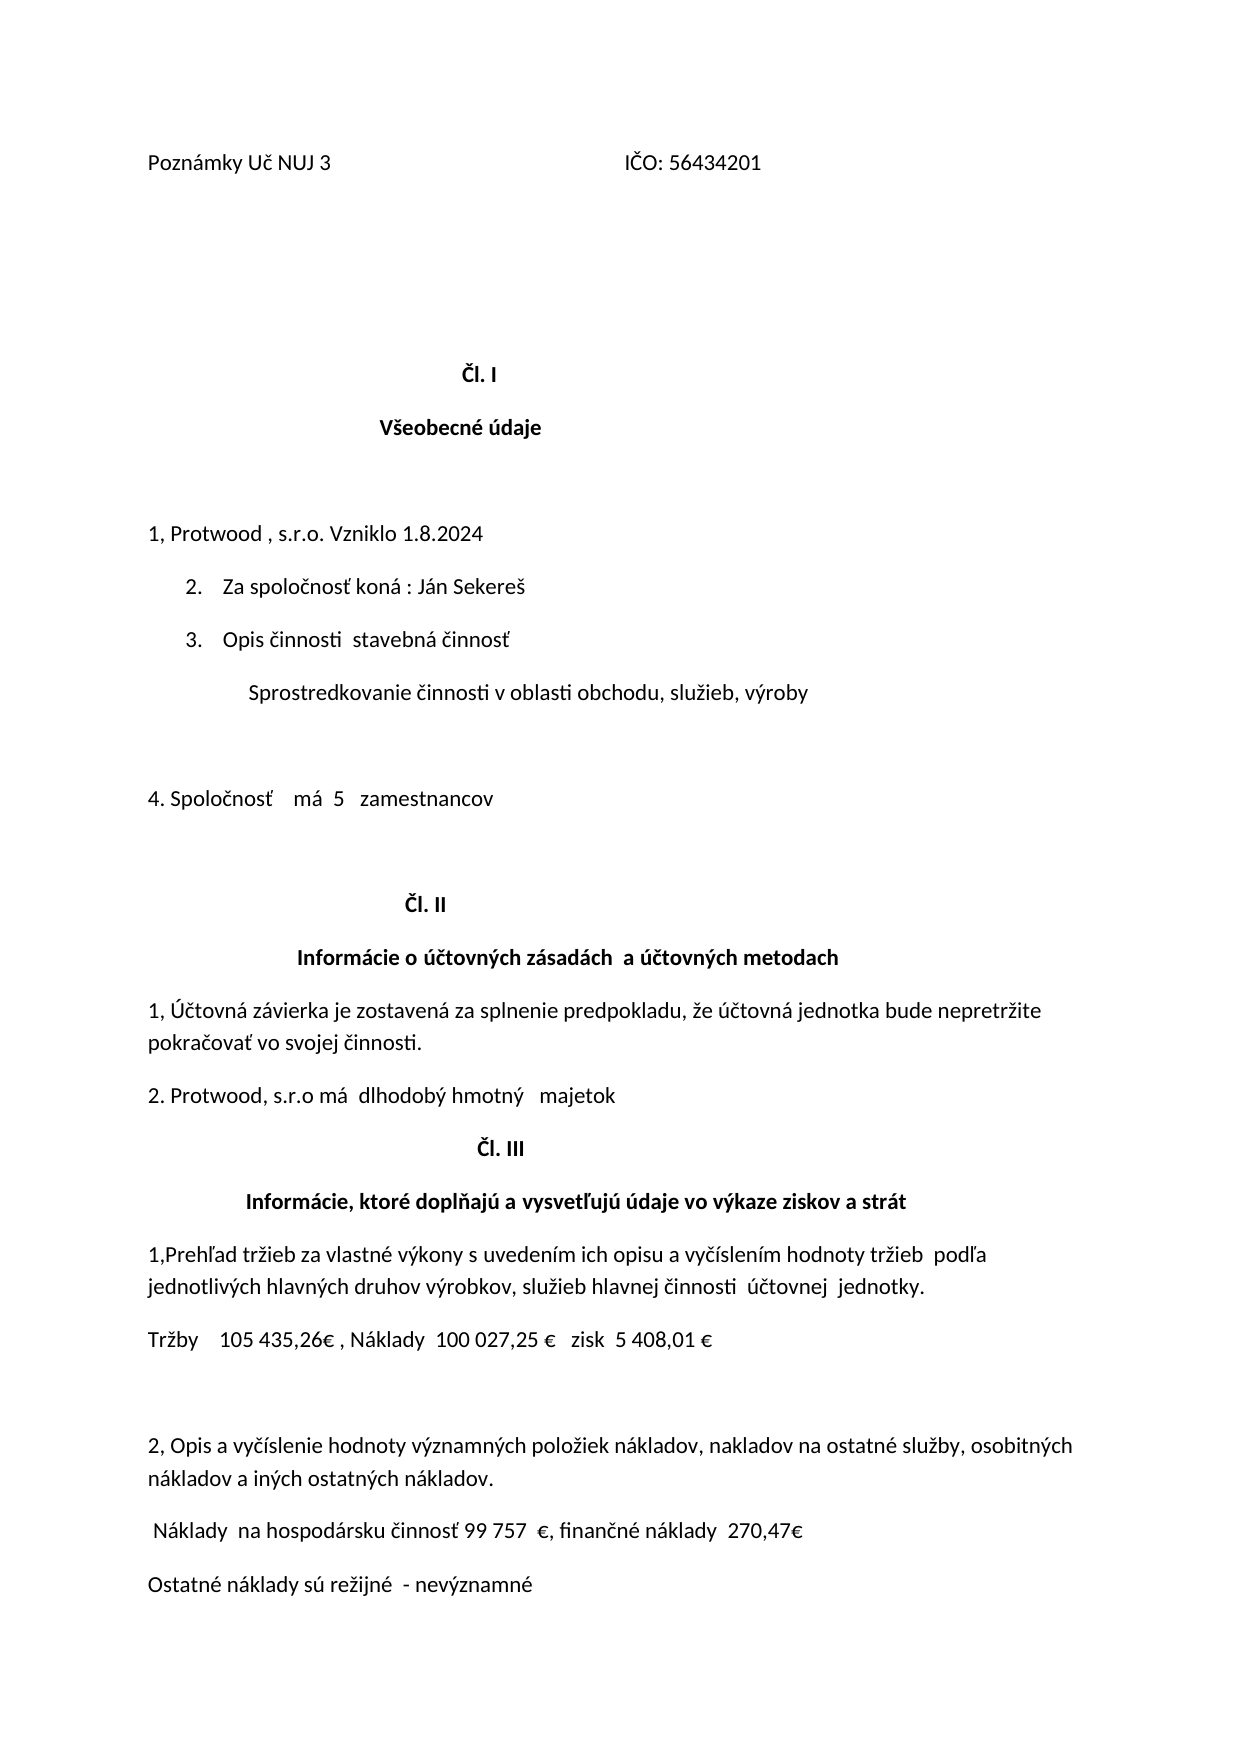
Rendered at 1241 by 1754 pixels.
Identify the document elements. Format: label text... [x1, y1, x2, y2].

text 2, Opis a vyčíslenie hodnoty významných položiek nákladov, nakladov na ostatné služby, osobitných nákladov a iných ostatných nákladov. [148, 1431, 1093, 1492]
text Informácie, ktoré doplňajú a vysvetľujú údaje vo výkaze ziskov a strát [148, 1187, 1093, 1215]
list Opis činnosti stavebná činnosť [185, 625, 1093, 653]
list Za spoločnosť koná : Ján Sekereš [185, 572, 1093, 600]
text Tržby 105 435,26€ , Náklady 100 027,25 € zisk 5 408,01 € [148, 1325, 1093, 1353]
text Ostatné náklady sú režijné - nevýznamné [148, 1570, 1093, 1598]
text Všeobecné údaje [148, 413, 1093, 441]
text Poznámky Uč NUJ 3 IČO: 56434201 [148, 148, 1093, 176]
text Čl. II [148, 890, 1093, 918]
text Čl. I [148, 360, 1093, 388]
text Informácie o účtovných zásadách a účtovných metodach [148, 943, 1093, 971]
text Náklady na hospodársku činnosť 99 757 €, finančné náklady 270,47€ [148, 1517, 1093, 1545]
list Sprostredkovanie činnosti v oblasti obchodu, služieb, výroby [185, 678, 1093, 706]
text 4. Spoločnosť má 5 zamestnancov [148, 784, 1093, 812]
text 1, Protwood , s.r.o. Vzniklo 1.8.2024 [148, 519, 1093, 547]
text Čl. III [148, 1134, 1093, 1162]
text 1,Prehľad tržieb za vlastné výkony s uvedením ich opisu a vyčíslením hodnoty tržieb podľa jednotlivých hlavných druhov výrobkov, služieb hlavnej činnosti účtovnej jednotky. [148, 1240, 1093, 1300]
text 1, Účtovná závierka je zostavená za splnenie predpokladu, že účtovná jednotka bude nepretržite pokračovať vo svojej činnosti. [148, 996, 1093, 1056]
text 2. Protwood, s.r.o má dlhodobý hmotný majetok [148, 1081, 1093, 1109]
